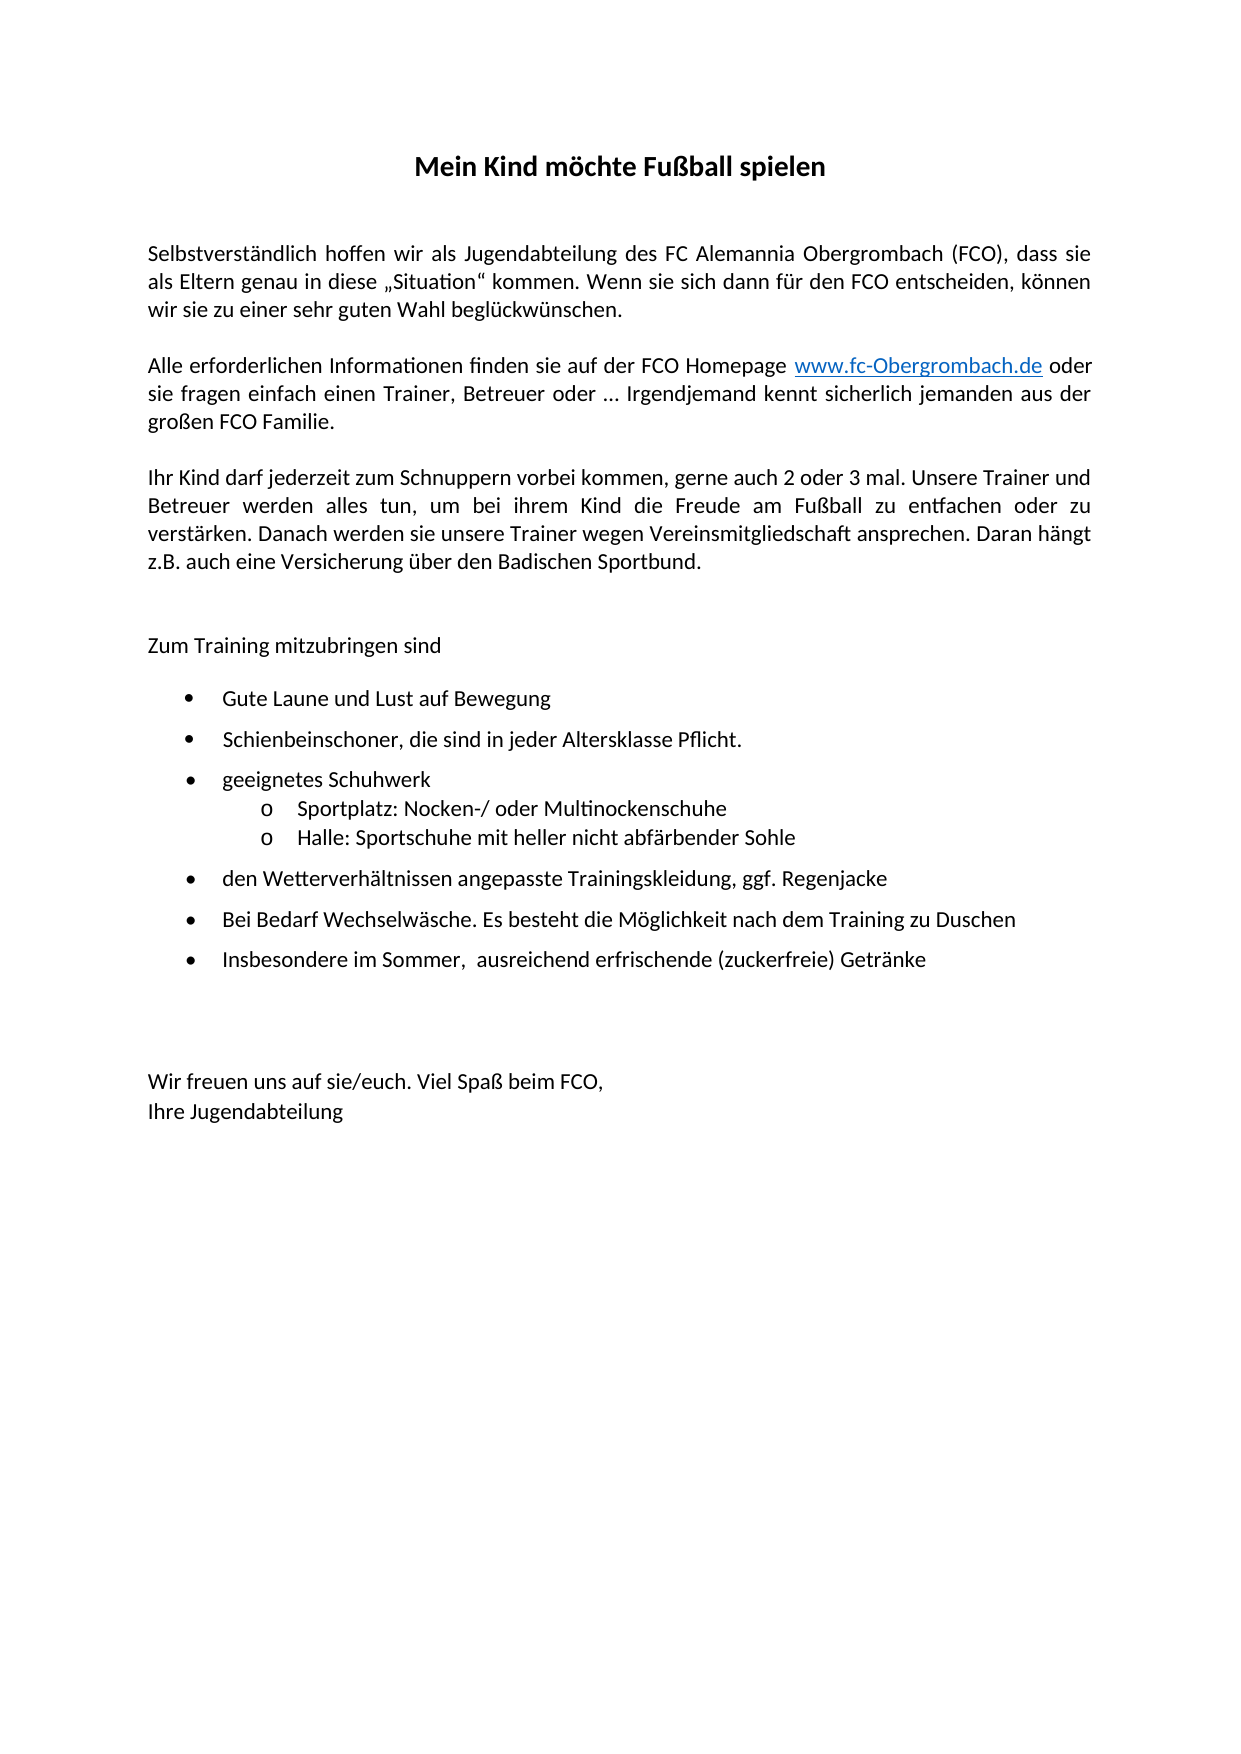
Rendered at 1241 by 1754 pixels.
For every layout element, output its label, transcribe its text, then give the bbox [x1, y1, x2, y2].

text Zum Training mitzubringen sind [148, 632, 1093, 659]
list Halle: Sportschuhe mit heller nicht abfärbender Sohle [260, 823, 1093, 852]
text Selbstverständlich hoffen wir als Jugendabteilung des FC Alemannia Obergrombach (FCO), dass sie als Eltern genau in diese „Situation“ kommen. Wenn sie sich dann für den FCO entscheiden, können wir sie zu einer sehr guten Wahl beglückwünschen. [148, 239, 1093, 323]
text Wir freuen uns auf sie/euch. Viel Spaß beim FCO, [148, 1067, 1093, 1095]
text Mein Kind möchte Fußball spielen [148, 148, 1093, 183]
text Ihr Kind darf jederzeit zum Schnuppern vorbei kommen, gerne auch 2 oder 3 mal. Unsere Trainer und Betreuer werden alles tun, um bei ihrem Kind die Freude am Fußball zu entfachen oder zu verstärken. Danach werden sie unsere Trainer wegen Vereinsmitgliedschaft ansprechen. Daran hängt z.B. auch eine Versicherung über den Badischen Sportbund. [148, 463, 1093, 576]
text Alle erforderlichen Informationen finden sie auf der FCO Homepage www.fc-Obergrombach.de oder sie fragen einfach einen Trainer, Betreuer oder … Irgendjemand kennt sicherlich jemanden aus der großen FCO Familie. [148, 351, 1093, 435]
list Bei Bedarf Wechselwäsche. Es besteht die Möglichkeit nach dem Training zu Duschen [185, 905, 1093, 933]
list geeignetes Schuhwerk [185, 766, 1093, 794]
list Sportplatz: Nocken-/ oder Multinockenschuhe [260, 794, 1093, 823]
text Ihre Jugendabteilung [148, 1097, 1093, 1126]
list Gute Laune und Lust auf Bewegung [185, 684, 1093, 713]
list Schienbeinschoner, die sind in jeder Altersklasse Pflicht. [185, 725, 1093, 753]
list Insbesondere im Sommer, ausreichend erfrischende (zuckerfreie) Getränke [185, 946, 1093, 973]
list den Wetterverhältnissen angepasste Trainingskleidung, ggf. Regenjacke [185, 864, 1093, 892]
